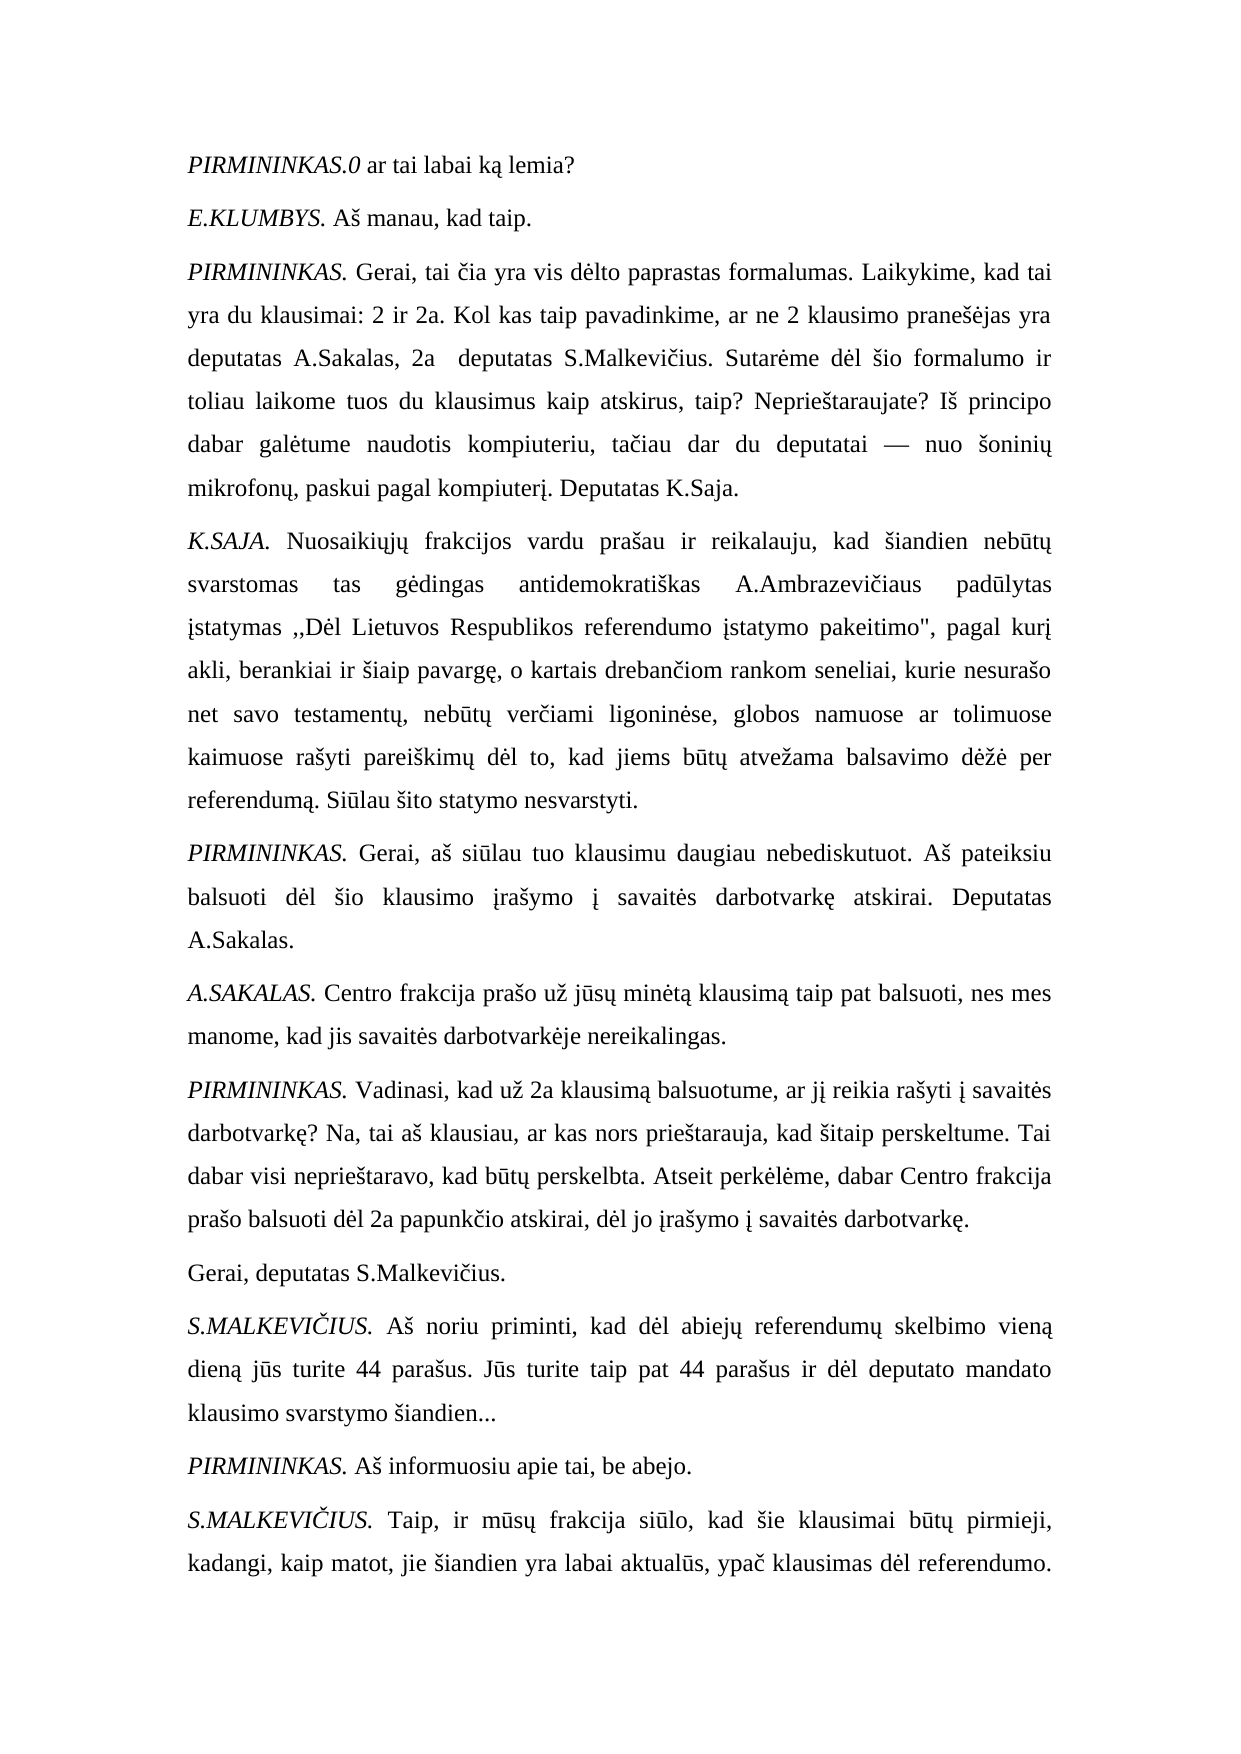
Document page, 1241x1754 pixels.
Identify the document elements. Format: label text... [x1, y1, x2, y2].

text K.SAJA. Nuosaikiųjų frakcijos vardu prašau ir reikalauju, kad šiandien nebūtų svarstomas tas gėdingas antidemokratiškas A.Ambrazevičiaus padūlytas įstatymas ,,Dėl Lietuvos Respublikos referendumo įstatymo pakeitimo", pagal kurį akli, berankiai ir šiaip pavargę, o kartais drebančiom rankom seneliai, kurie nesurašo net savo testamentų, nebūtų verčiami ligoninėse, globos namuose ar tolimuose kaimuose rašyti pareiškimų dėl to, kad jiems būtų atvežama balsavimo dėžė per referendumą. Siūlau šito statymo nesvarstyti. [187, 526, 1053, 814]
text E.KLUMBYS. Aš manau, kad taip. [187, 203, 1053, 232]
text PIRMININKAS. Vadinasi, kad už 2a klausimą balsuotume, ar jį reikia rašyti į savaitės darbotvarkę? Na, tai aš klausiau, ar kas nors prieštarauja, kad šitaip perskeltume. Tai dabar visi neprieštaravo, kad būtų perskelbta. Atseit perkėlėme, dabar Centro frakcija prašo balsuoti dėl 2a papunkčio atskirai, dėl jo įrašymo į savaitės darbotvarkę. [187, 1075, 1053, 1233]
text A.SAKALAS. Centro frakcija prašo už jūsų minėtą klausimą taip pat balsuoti, nes mes manome, kad jis savaitės darbotvarkėje nereikalingas. [187, 978, 1053, 1050]
text PIRMININKAS. Gerai, aš siūlau tuo klausimu daugiau nebediskutuot. Aš pateiksiu balsuoti dėl šio klausimo įrašymo į savaitės darbotvarkę atskirai. Deputatas A.Sakalas. [187, 838, 1053, 953]
text PIRMININKAS. Aš informuosiu apie tai, be abejo. [187, 1451, 1053, 1480]
text S.MALKEVIČIUS. Aš noriu priminti, kad dėl abiejų referendumų skelbimo vieną dieną jūs turite 44 parašus. Jūs turite taip pat 44 parašus ir dėl deputato mandato klausimo svarstymo šiandien... [187, 1311, 1053, 1426]
text PIRMININKAS. Gerai, tai čia yra vis dėlto paprastas formalumas. Laikykime, kad tai yra du klausimai: 2 ir 2a. Kol kas taip pavadinkime, ar ne 2 klausimo pranešėjas yra deputatas A.Sakalas, 2a deputatas S.Malkevičius. Sutarėme dėl šio formalumo ir toliau laikome tuos du klausimus kaip atskirus, taip? Neprieštaraujate? Iš principo dabar galėtume naudotis kompiuteriu, tačiau dar du deputatai — nuo šoninių mikrofonų, paskui pagal kompiuterį. Deputatas K.Saja. [187, 257, 1053, 501]
text S.MALKEVIČIUS. Taip, ir mūsų frakcija siūlo, kad šie klausimai būtų pirmieji, kadangi, kaip matot, jie šiandien yra labai aktualūs, ypač klausimas dėl referendumo. [187, 1505, 1053, 1577]
text Gerai, deputatas S.Malkevičius. [187, 1258, 1053, 1287]
text PIRMININKAS.0 ar tai labai ką lemia? [187, 150, 1053, 179]
